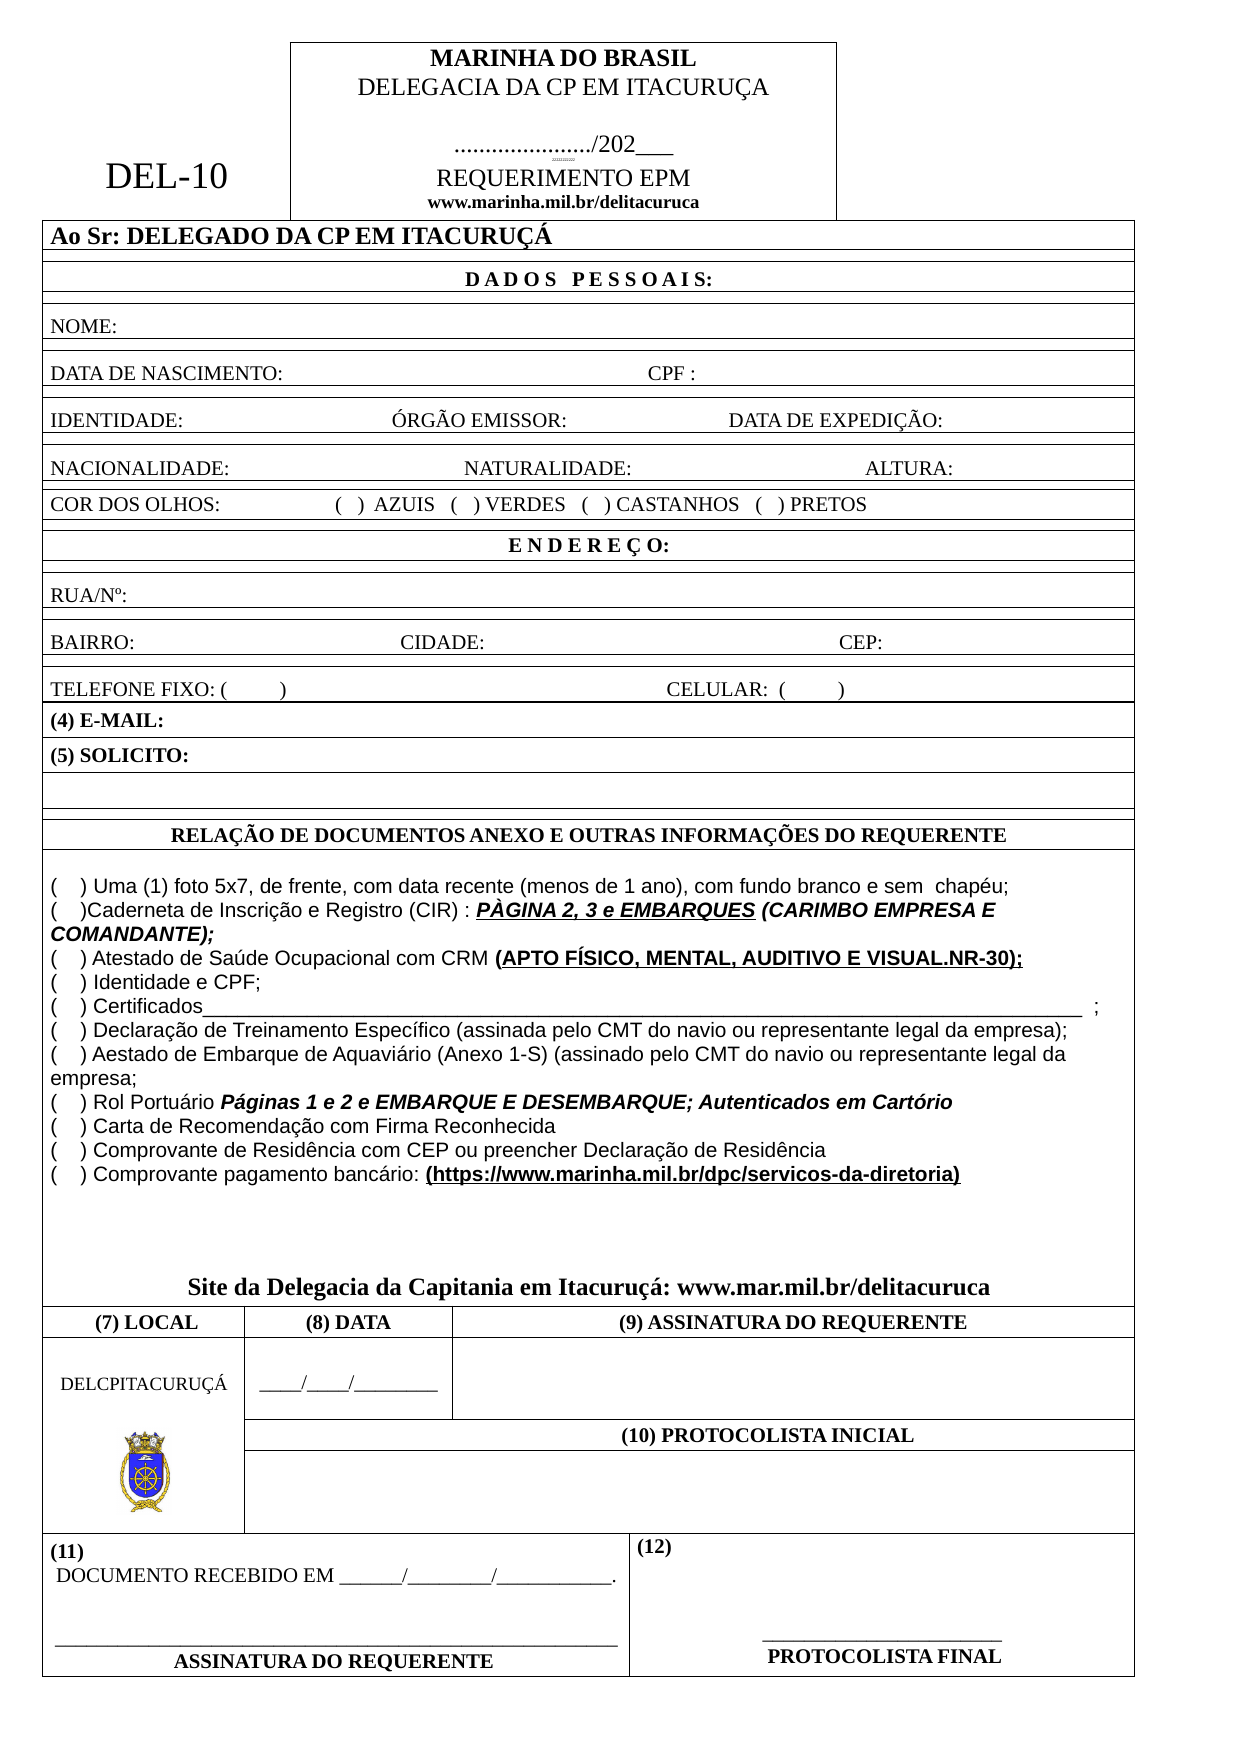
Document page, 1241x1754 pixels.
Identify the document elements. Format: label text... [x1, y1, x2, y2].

table_cell RUA/Nº: [43, 573, 1134, 607]
table_cell RELAÇÃO DE DOCUMENTOS ANEXO E OUTRAS INFORMAÇÕES DO REQUERENTE [43, 820, 1134, 849]
table_cell [43, 386, 1134, 397]
table_cell (5) SOLICITO: [43, 738, 1134, 772]
table_header [1130, 42, 1134, 220]
table_cell (11) DOCUMENTO RECEBIDO EM ______/________/___________. ______________________________________________________ ASSINATURA DO REQUERENTE [43, 1534, 629, 1676]
table_header MARINHA DO BRASIL DELEGACIA DA CP EM ITACURUÇA ....................../202___ 22222222222 REQUERIMENTO EPM www.marinha.mil.br/delitacuruca [291, 43, 836, 220]
table_cell NACIONALIDADE: NATURALIDADE: ALTURA: [43, 445, 1134, 479]
table_cell (12) _______________________ PROTOCOLISTA FINAL [630, 1534, 1134, 1676]
table_cell IDENTIDADE: ÓRGÃO EMISSOR: DATA DE EXPEDIÇÃO: [43, 398, 1134, 432]
table_cell [43, 561, 1134, 572]
table_cell Ao Sr: DELEGADO DA CP EM ITACURUÇÁ [43, 221, 1134, 249]
table_cell NOME: [43, 304, 1134, 338]
table_cell [43, 773, 1134, 808]
table_cell (10) PROTOCOLISTA INICIAL [245, 1420, 1134, 1450]
table_cell DATA DE NASCIMENTO: CPF : [43, 351, 1134, 385]
table_cell D A D O S P E S S O A I S: [43, 262, 1134, 291]
table_cell [43, 608, 1134, 619]
table_cell (8) DATA [245, 1307, 452, 1337]
table_cell [43, 809, 1134, 819]
table_header DEL-10 [43, 42, 290, 220]
table_cell [43, 250, 1134, 261]
picture [116, 1427, 172, 1515]
table_cell COR DOS OLHOS: ( ) AZUIS ( ) VERDES ( ) CASTANHOS ( ) PRETOS [43, 490, 1134, 519]
table_cell [43, 655, 1134, 666]
table_cell [43, 339, 1134, 350]
table_cell ( ) Uma (1) foto 5x7, de frente, com data recente (menos de 1 ano), com fundo branco e sem chapéu; ( )Caderneta de Inscrição e Registro (CIR) : PÀGINA 2, 3 e EMBARQUES (CARIMBO EMPRESA E COMANDANTE); ( ) Atestado de Saúde Ocupacional com CRM (APTO FÍSICO, MENTAL, AUDITIVO E VISUAL.NR-30); ( ) Identidade e CPF; ( ) Certificados____________________________________________________________________________ ; ( ) Declaração de Treinamento Específico (assinada pelo CMT do navio ou representante legal da empresa); ( ) Aestado de Embarque de Aquaviário (Anexo 1-S) (assinado pelo CMT do navio ou representante legal da empresa; ( ) Rol Portuário Páginas 1 e 2 e EMBARQUE E DESEMBARQUE; Autenticados em Cartório ( ) Carta de Recomendação com Firma Reconhecida ( ) Comprovante de Residência com CEP ou preencher Declaração de Residência ( ) Comprovante pagamento bancário: (https://www.marinha.mil.br/dpc/servicos-da-diretoria) Site da Delegacia da Capitania em Itacuruçá: www.mar.mil.br/delitacuruca [43, 850, 1134, 1306]
table_cell [245, 1451, 1134, 1533]
table_cell BAIRRO: CIDADE: CEP: [43, 620, 1134, 654]
table_cell [43, 481, 1134, 489]
table_cell [43, 520, 1134, 530]
table_cell (4) E-MAIL: [43, 703, 1134, 737]
table_cell E N D E R E Ç O: [43, 531, 1134, 560]
table_cell (9) ASSINATURA DO REQUERENTE [453, 1307, 1134, 1337]
table_cell DELCPITACURUÇÁ [43, 1338, 244, 1418]
table_cell ____/____/________ [245, 1338, 452, 1418]
table_cell [453, 1338, 1134, 1418]
table_cell TELEFONE FIXO: ( ) CELULAR: ( ) [43, 667, 1134, 701]
table_cell [43, 1419, 244, 1533]
table_cell (7) LOCAL [43, 1307, 244, 1337]
table_cell [43, 292, 1134, 302]
table_header [837, 42, 1126, 220]
table_header [1126, 42, 1130, 220]
table_cell [43, 433, 1134, 444]
